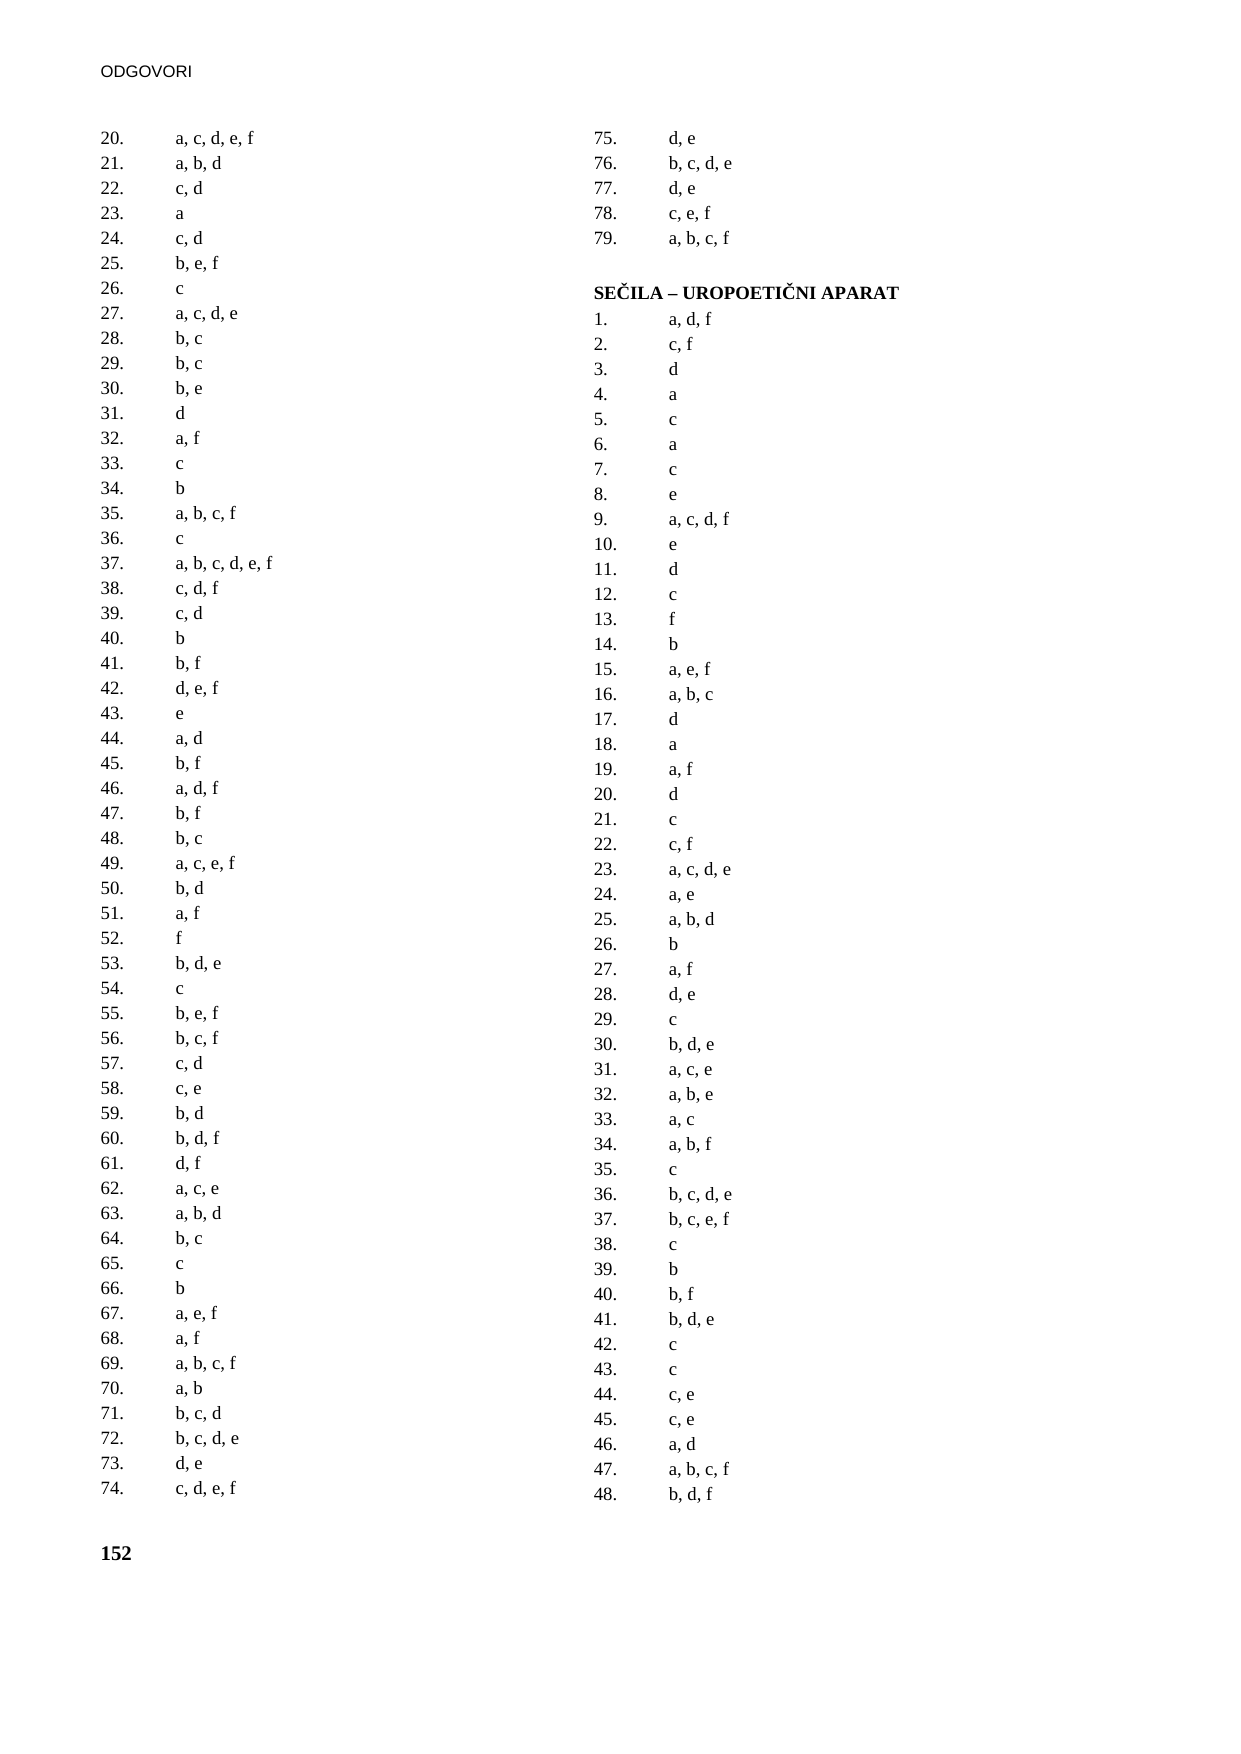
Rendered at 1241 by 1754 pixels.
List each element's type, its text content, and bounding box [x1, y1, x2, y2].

text 72. b, c, d, e [100, 1424, 558, 1449]
text 60. b, d, f [100, 1124, 558, 1149]
text 42. c [593, 1330, 1051, 1355]
text 1. a, d, f [593, 305, 1051, 330]
text 45. c, e [593, 1405, 1051, 1430]
text 40. b [100, 624, 558, 649]
text 77. d, e [593, 174, 1051, 199]
text 57. c, d [100, 1049, 558, 1074]
text 76. b, c, d, e [593, 149, 1051, 174]
text 64. b, c [100, 1224, 558, 1249]
text 54. c [100, 974, 558, 999]
text 47. b, f [100, 799, 558, 824]
text 20. a, c, d, e, f [100, 124, 558, 149]
text 34. b [100, 474, 558, 499]
text 61. d, f [100, 1149, 558, 1174]
text 14. b [593, 630, 1051, 655]
text 55. b, e, f [100, 999, 558, 1024]
text 21. a, b, d [100, 149, 558, 174]
text 29. c [593, 1005, 1051, 1030]
text 38. c, d, f [100, 574, 558, 599]
text 63. a, b, d [100, 1199, 558, 1224]
text 31. a, c, e [593, 1055, 1051, 1080]
text 42. d, e, f [100, 674, 558, 699]
text 29. b, c [100, 349, 558, 374]
text 34. a, b, f [593, 1130, 1051, 1155]
text 15. a, e, f [593, 655, 1051, 680]
text 75. d, e [593, 124, 1051, 149]
text 4. a [593, 380, 1051, 405]
text 36. b, c, d, e [593, 1180, 1051, 1205]
text 21. c [593, 805, 1051, 830]
text 37. a, b, c, d, e, f [100, 549, 558, 574]
text 37. b, c, e, f [593, 1205, 1051, 1230]
text 35. c [593, 1155, 1051, 1180]
text 10. e [593, 530, 1051, 555]
text 39. c, d [100, 599, 558, 624]
text 24. c, d [100, 224, 558, 249]
text 66. b [100, 1274, 558, 1299]
text 24. a, e [593, 880, 1051, 905]
text 68. a, f [100, 1324, 558, 1349]
text 23. a [100, 199, 558, 224]
text 48. b, c [100, 824, 558, 849]
text 73. d, e [100, 1449, 558, 1474]
text 44. a, d [100, 724, 558, 749]
text 33. c [100, 449, 558, 474]
text 48. b, d, f [593, 1480, 1051, 1505]
text 31. d [100, 399, 558, 424]
text 20. d [593, 780, 1051, 805]
text 70. a, b [100, 1374, 558, 1399]
text 38. c [593, 1230, 1051, 1255]
text 59. b, d [100, 1099, 558, 1124]
text 11. d [593, 555, 1051, 580]
text 32. a, b, e [593, 1080, 1051, 1105]
text 46. a, d, f [100, 774, 558, 799]
text 22. c, f [593, 830, 1051, 855]
text 30. b, e [100, 374, 558, 399]
text 17. d [593, 705, 1051, 730]
text 41. b, d, e [593, 1305, 1051, 1330]
text 67. a, e, f [100, 1299, 558, 1324]
text 25. b, e, f [100, 249, 558, 274]
text 26. b [593, 930, 1051, 955]
text 7. c [593, 455, 1051, 480]
text 25. a, b, d [593, 905, 1051, 930]
text 5. c [593, 405, 1051, 430]
text 41. b, f [100, 649, 558, 674]
text 51. a, f [100, 899, 558, 924]
text 28. d, e [593, 980, 1051, 1005]
text 69. a, b, c, f [100, 1349, 558, 1374]
text 22. c, d [100, 174, 558, 199]
text 45. b, f [100, 749, 558, 774]
text 6. a [593, 430, 1051, 455]
text 28. b, c [100, 324, 558, 349]
text 40. b, f [593, 1280, 1051, 1305]
text 19. a, f [593, 755, 1051, 780]
text 26. c [100, 274, 558, 299]
text 2. c, f [593, 330, 1051, 355]
text 46. a, d [593, 1430, 1051, 1455]
text 50. b, d [100, 874, 558, 899]
text 3. d [593, 355, 1051, 380]
text 36. c [100, 524, 558, 549]
text 30. b, d, e [593, 1030, 1051, 1055]
text 32. a, f [100, 424, 558, 449]
text 71. b, c, d [100, 1399, 558, 1424]
text 49. a, c, e, f [100, 849, 558, 874]
text 27. a, f [593, 955, 1051, 980]
text 16. a, b, c [593, 680, 1051, 705]
text 13. f [593, 605, 1051, 630]
text 58. c, e [100, 1074, 558, 1099]
text 35. a, b, c, f [100, 499, 558, 524]
text 74. c, d, e, f [100, 1474, 558, 1499]
text 43. e [100, 699, 558, 724]
text 18. a [593, 730, 1051, 755]
text 78. c, e, f [593, 199, 1051, 224]
text 12. c [593, 580, 1051, 605]
text 47. a, b, c, f [593, 1455, 1051, 1480]
text 65. c [100, 1249, 558, 1274]
text 79. a, b, c, f [593, 224, 1051, 249]
text 53. b, d, e [100, 949, 558, 974]
text 44. c, e [593, 1380, 1051, 1405]
text 23. a, c, d, e [593, 855, 1051, 880]
text 9. a, c, d, f [593, 505, 1051, 530]
text 39. b [593, 1255, 1051, 1280]
text 62. a, c, e [100, 1174, 558, 1199]
text 56. b, c, f [100, 1024, 558, 1049]
text 52. f [100, 924, 558, 949]
text 8. e [593, 480, 1051, 505]
subtitle SEČILA – UROPOETIČNI APARAT [593, 274, 1051, 305]
text 33. a, c [593, 1105, 1051, 1130]
text 27. a, c, d, e [100, 299, 558, 324]
text 43. c [593, 1355, 1051, 1380]
